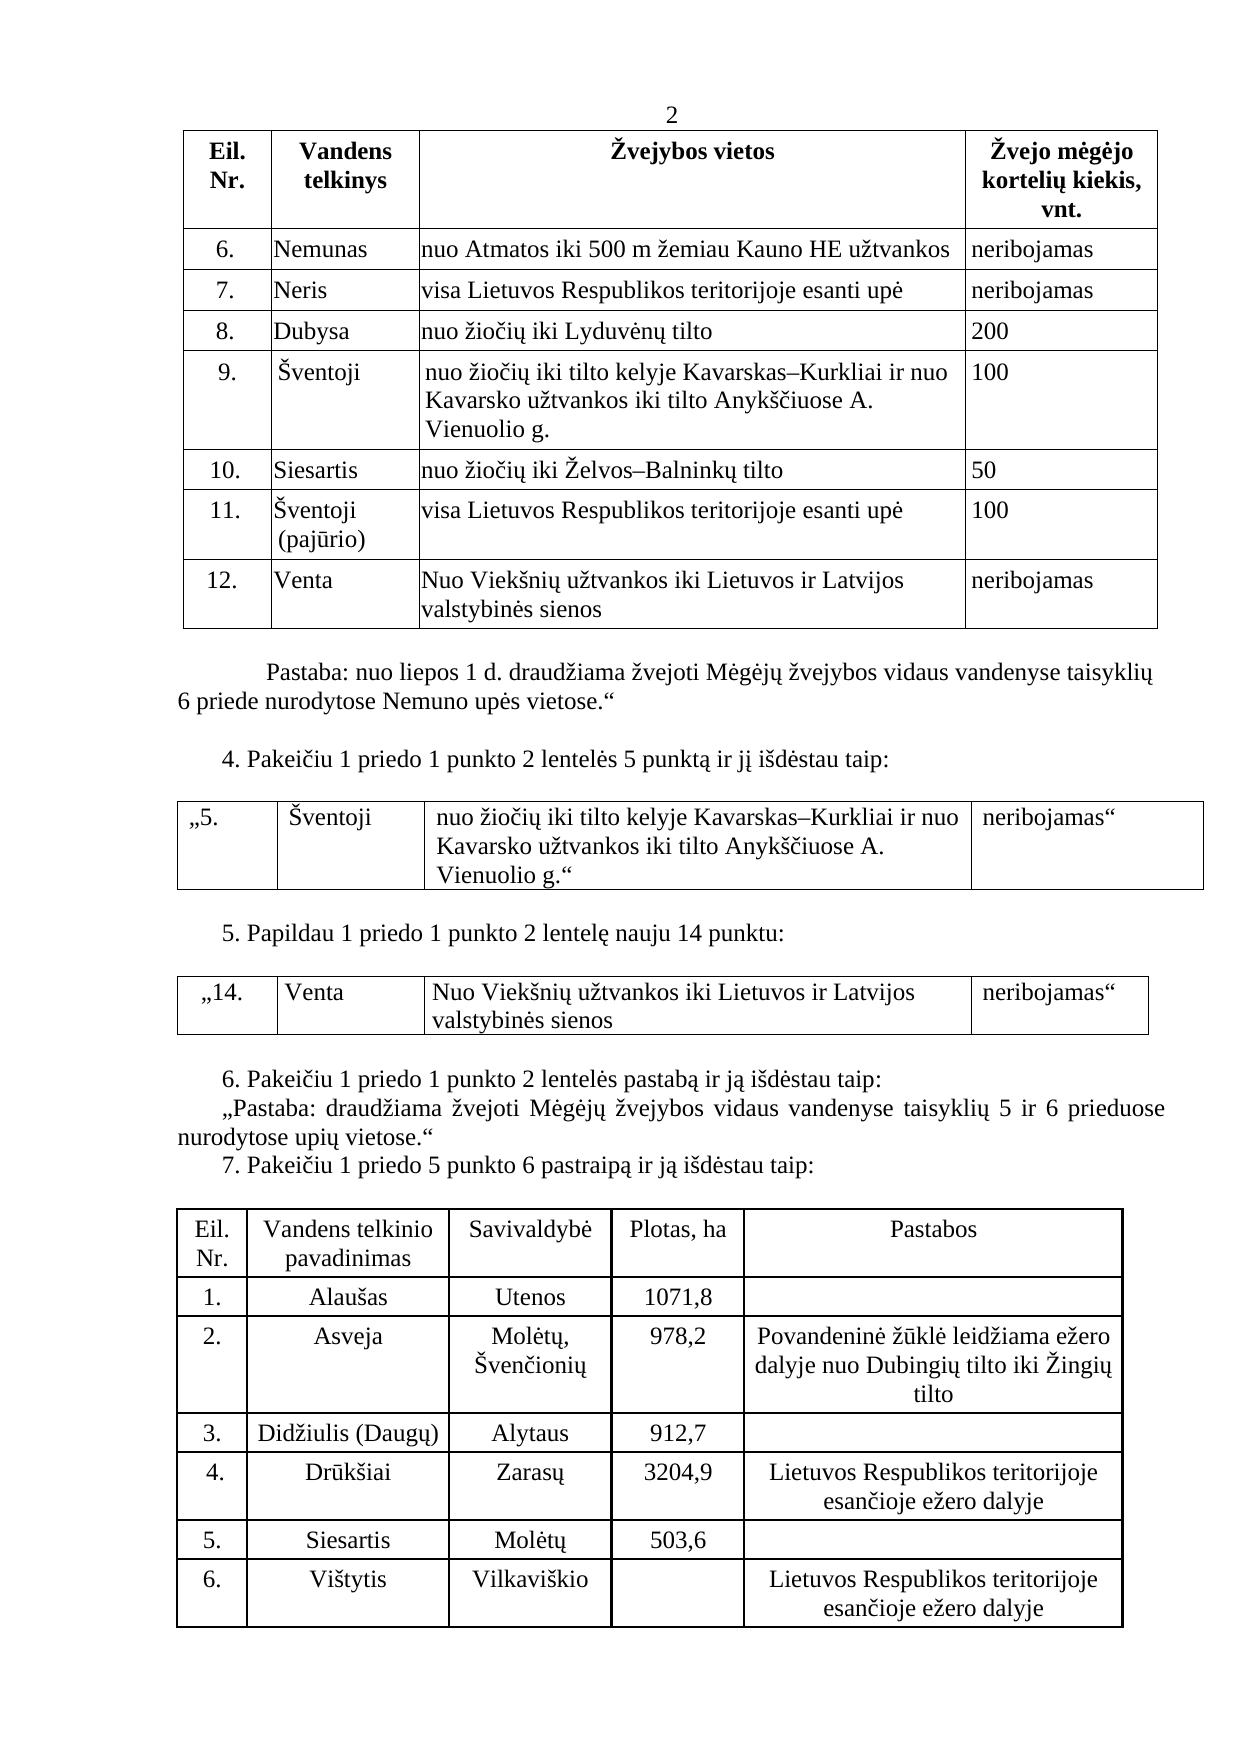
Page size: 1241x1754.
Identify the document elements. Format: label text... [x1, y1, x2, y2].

table_cell 100 [966, 351, 1157, 448]
table_header Pastabos [745, 1210, 1121, 1276]
table_cell 1. [178, 1278, 246, 1315]
text 4. Pakeičiu 1 priedo 1 punkto 2 lentelės 5 punktą ir jį išdėstau taip: [177, 744, 1166, 772]
table_cell 10. [184, 450, 271, 489]
table_header Venta [278, 977, 424, 1034]
table_header Vandens telkinys [272, 131, 419, 228]
table_cell 9. [184, 351, 271, 448]
table_cell Drūkšiai [248, 1453, 448, 1519]
table_cell Povandeninė žūklė leidžiama ežero dalyje nuo Dubingių tilto iki Žingių tilto [745, 1317, 1121, 1412]
text „Pastaba: draudžiama žvejoti Mėgėjų žvejybos vidaus vandenyse taisyklių 5 ir 6 prieduose nurodytose upių vietose.“ [177, 1093, 1166, 1150]
table_cell 978,2 [613, 1317, 743, 1412]
table_cell Siesartis [272, 450, 419, 489]
table_cell Šventoji (pajūrio) [272, 490, 419, 559]
table_cell neribojamas [966, 229, 1157, 269]
table_header Nuo Viekšnių užtvankos iki Lietuvos ir Latvijos valstybinės sienos [425, 977, 971, 1034]
table_cell Neris [272, 270, 419, 309]
table_cell Alytaus [450, 1414, 610, 1451]
table_cell neribojamas [966, 560, 1157, 628]
text 5. Papildau 1 priedo 1 punkto 2 lentelę nauju 14 punktu: [177, 918, 1166, 947]
text 6. Pakeičiu 1 priedo 1 punkto 2 lentelės pastabą ir ją išdėstau taip: [177, 1064, 1166, 1093]
table_cell 4. [178, 1453, 246, 1519]
table_cell visa Lietuvos Respublikos teritorijoje esanti upė [420, 270, 965, 309]
table_header „5. [178, 802, 277, 888]
table_cell Asveja [248, 1317, 448, 1412]
table_cell 11. [184, 490, 271, 559]
table_cell Vištytis [248, 1560, 448, 1626]
table_cell Zarasų [450, 1453, 610, 1519]
table_header neribojamas“ [972, 802, 1203, 888]
table_cell [745, 1521, 1121, 1558]
table_cell 8. [184, 311, 271, 350]
table_cell Molėtų [450, 1521, 610, 1558]
table_cell 6. [184, 229, 271, 269]
text Pastaba: nuo liepos 1 d. draudžiama žvejoti Mėgėjų žvejybos vidaus vandenyse taisyklių 6 priede nurodytose Nemuno upės vietose.“ [177, 657, 1166, 715]
table_cell visa Lietuvos Respublikos teritorijoje esanti upė [420, 490, 965, 559]
table_cell 200 [966, 311, 1157, 350]
table_cell Lietuvos Respublikos teritorijoje esančioje ežero dalyje [745, 1453, 1121, 1519]
table_cell neribojamas [966, 270, 1157, 309]
table_header Eil. Nr. [184, 131, 271, 228]
table_header „14. [178, 977, 277, 1034]
table_header Šventoji [278, 802, 424, 888]
table_cell Nuo Viekšnių užtvankos iki Lietuvos ir Latvijos valstybinės sienos [420, 560, 965, 628]
table_cell Nemunas [272, 229, 419, 269]
table_header Plotas, ha [613, 1210, 743, 1276]
table_cell 503,6 [613, 1521, 743, 1558]
table_header nuo žiočių iki tilto kelyje Kavarskas–Kurkliai ir nuo Kavarsko užtvankos iki tilto Anykščiuose A. Vienuolio g.“ [425, 802, 971, 888]
table_cell Utenos [450, 1278, 610, 1315]
table_cell [745, 1278, 1121, 1315]
table_cell Lietuvos Respublikos teritorijoje esančioje ežero dalyje [745, 1560, 1121, 1626]
table_cell Šventoji [272, 351, 419, 448]
table_cell 1071,8 [613, 1278, 743, 1315]
table_cell Vilkaviškio [450, 1560, 610, 1626]
table_cell 2. [178, 1317, 246, 1412]
table_cell Alaušas [248, 1278, 448, 1315]
table_cell Dubysa [272, 311, 419, 350]
table_cell Siesartis [248, 1521, 448, 1558]
table_cell Venta [272, 560, 419, 628]
table_cell 12. [184, 560, 271, 628]
text 7. Pakeičiu 1 priedo 5 punkto 6 pastraipą ir ją išdėstau taip: [177, 1150, 1166, 1179]
table_cell Didžiulis (Daugų) [248, 1414, 448, 1451]
table_header Eil. Nr. [178, 1210, 246, 1276]
table_cell nuo žiočių iki Želvos–Balninkų tilto [420, 450, 965, 489]
table_cell 5. [178, 1521, 246, 1558]
table_cell 7. [184, 270, 271, 309]
table_header neribojamas“ [972, 977, 1148, 1034]
table_header Vandens telkinio pavadinimas [248, 1210, 448, 1276]
table_header Savivaldybė [450, 1210, 610, 1276]
table_cell 50 [966, 450, 1157, 489]
table_cell Molėtų, Švenčionių [450, 1317, 610, 1412]
table_cell [613, 1560, 743, 1626]
table_cell 912,7 [613, 1414, 743, 1451]
table_cell 3204,9 [613, 1453, 743, 1519]
table_header Žvejo mėgėjo kortelių kiekis, vnt. [966, 131, 1157, 228]
table_cell nuo žiočių iki Lyduvėnų tilto [420, 311, 965, 350]
table_cell 100 [966, 490, 1157, 559]
table_cell 6. [178, 1560, 246, 1626]
table_header Žvejybos vietos [420, 131, 965, 228]
table_cell nuo žiočių iki tilto kelyje Kavarskas–Kurkliai ir nuo Kavarsko užtvankos iki tilto Anykščiuose A. Vienuolio g. [420, 351, 965, 448]
table_cell [745, 1414, 1121, 1451]
table_cell nuo Atmatos iki 500 m žemiau Kauno HE užtvankos [420, 229, 965, 269]
table_cell 3. [178, 1414, 246, 1451]
